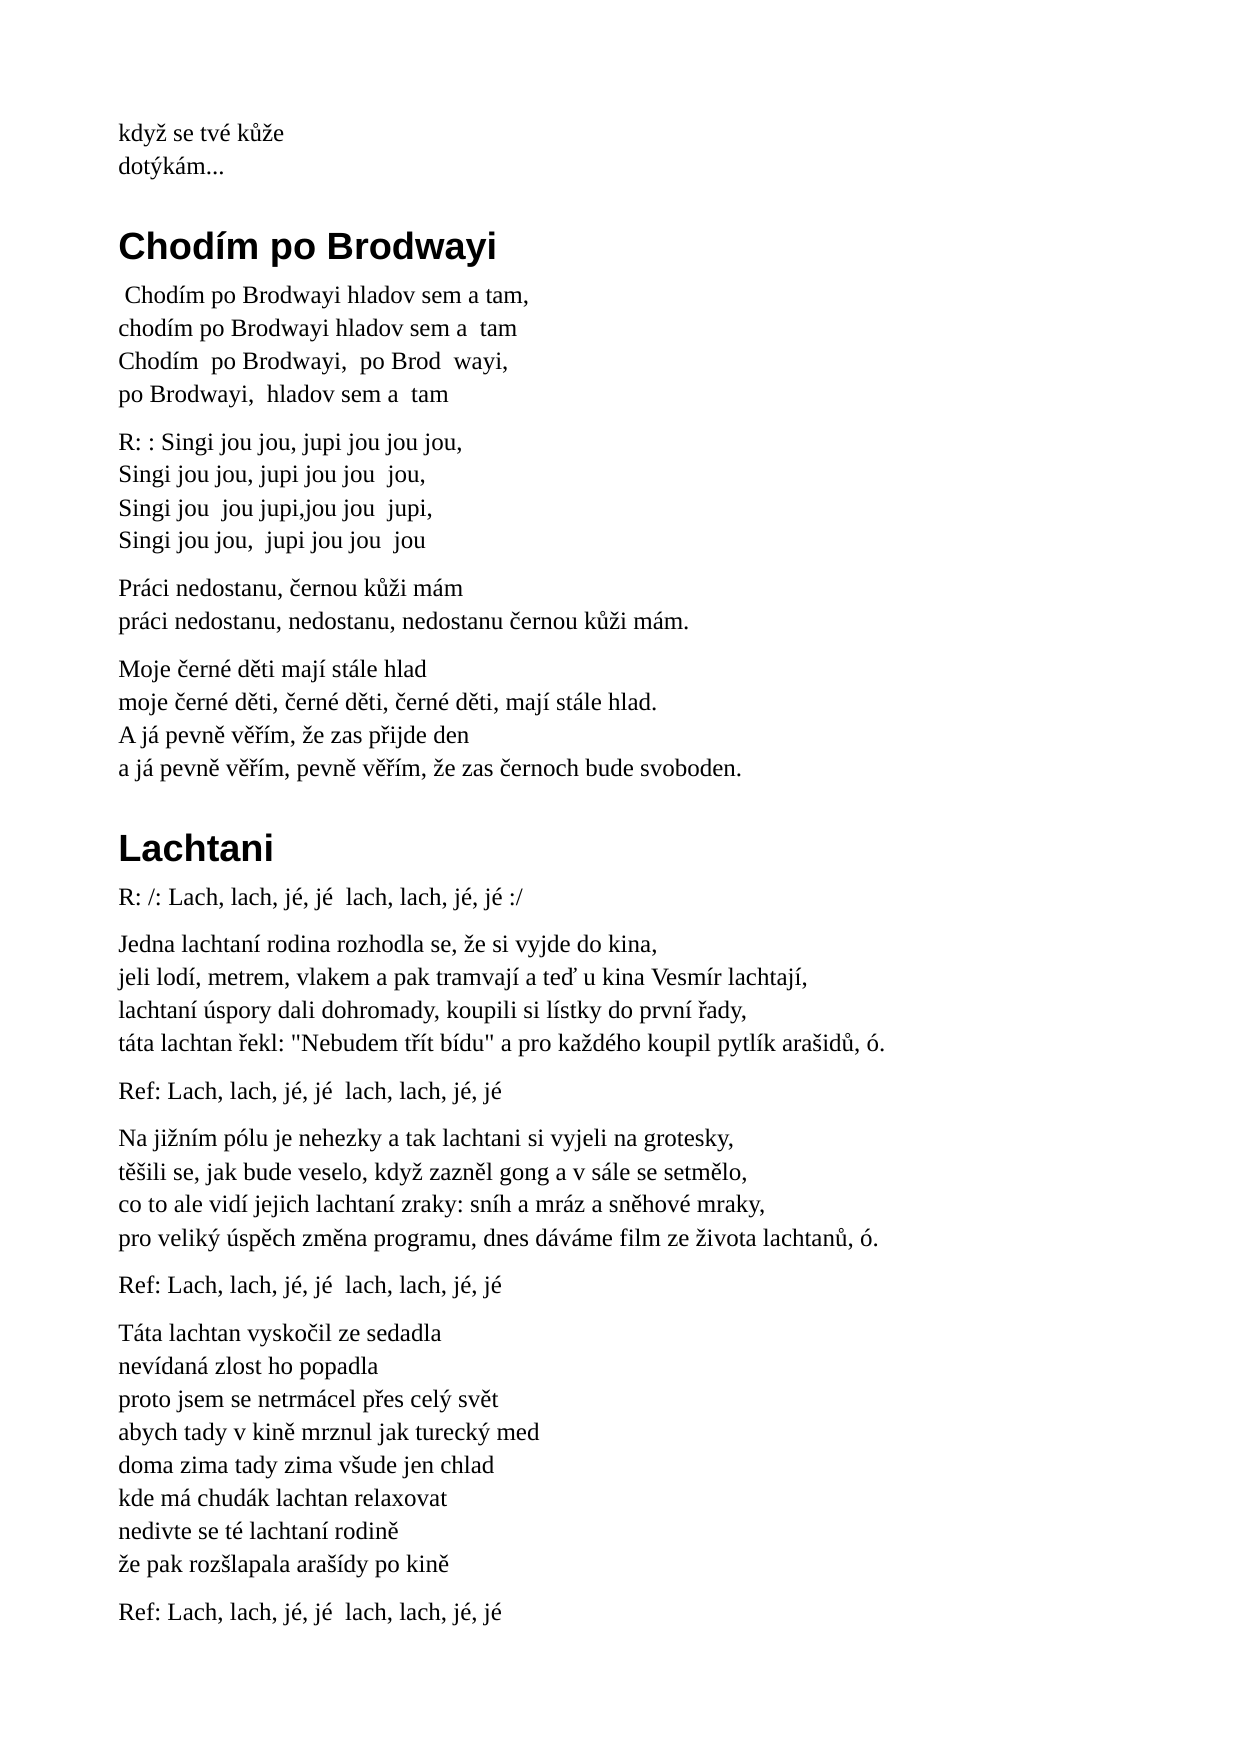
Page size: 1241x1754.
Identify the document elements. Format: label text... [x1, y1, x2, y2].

text Táta lachtan vyskočil ze sedadla nevídaná zlost ho popadla proto jsem se netrmácel přes celý svět abych tady v kině mrznul jak turecký med doma zima tady zima všude jen chlad kde má chudák lachtan relaxovat nedivte se té lachtaní rodině že pak rozšlapala arašídy po kině [118, 1318, 1122, 1578]
text Chodím po Brodwayi hladov sem a tam, chodím po Brodwayi hladov sem a tam Chodím po Brodwayi, po Brod wayi, po Brodwayi, hladov sem a tam [118, 280, 1122, 408]
text Ref: Lach, lach, jé, jé lach, lach, jé, jé [118, 1270, 1122, 1299]
text R: /: Lach, lach, jé, jé lach, lach, jé, jé :/ [118, 882, 1122, 910]
text Na jižním pólu je nehezky a tak lachtani si vyjeli na grotesky, těšili se, jak bude veselo, když zazněl gong a v sále se setmělo, co to ale vidí jejich lachtaní zraky: sníh a mráz a sněhové mraky, pro veliký úspěch změna programu, dnes dáváme film ze života lachtanů, ó. [118, 1123, 1122, 1251]
text R: : Singi jou jou, jupi jou jou jou, Singi jou jou, jupi jou jou jou, Singi jou jou jupi,jou jou jupi, Singi jou jou, jupi jou jou jou [118, 427, 1122, 554]
text Jedna lachtaní rodina rozhodla se, že si vyjde do kina, jeli lodí, metrem, vlakem a pak tramvají a teď u kina Vesmír lachtají, lachtaní úspory dali dohromady, koupili si lístky do první řady, táta lachtan řekl: "Nebudem třít bídu" a pro každého koupil pytlík arašidů, ó. [118, 929, 1122, 1057]
text Moje černé děti mají stále hlad moje černé děti, černé děti, černé děti, mají stále hlad. A já pevně věřím, že zas přijde den a já pevně věřím, pevně věřím, že zas černoch bude svoboden. [118, 654, 1122, 782]
text Práci nedostanu, černou kůži mám práci nedostanu, nedostanu, nedostanu černou kůži mám. [118, 573, 1122, 635]
subtitle Chodím po Brodwayi [118, 224, 1122, 267]
text když se tvé kůže dotýkám... [118, 118, 1122, 180]
text Ref: Lach, lach, jé, jé lach, lach, jé, jé [118, 1597, 1122, 1625]
subtitle Lachtani [118, 826, 1122, 869]
text Ref: Lach, lach, jé, jé lach, lach, jé, jé [118, 1076, 1122, 1105]
